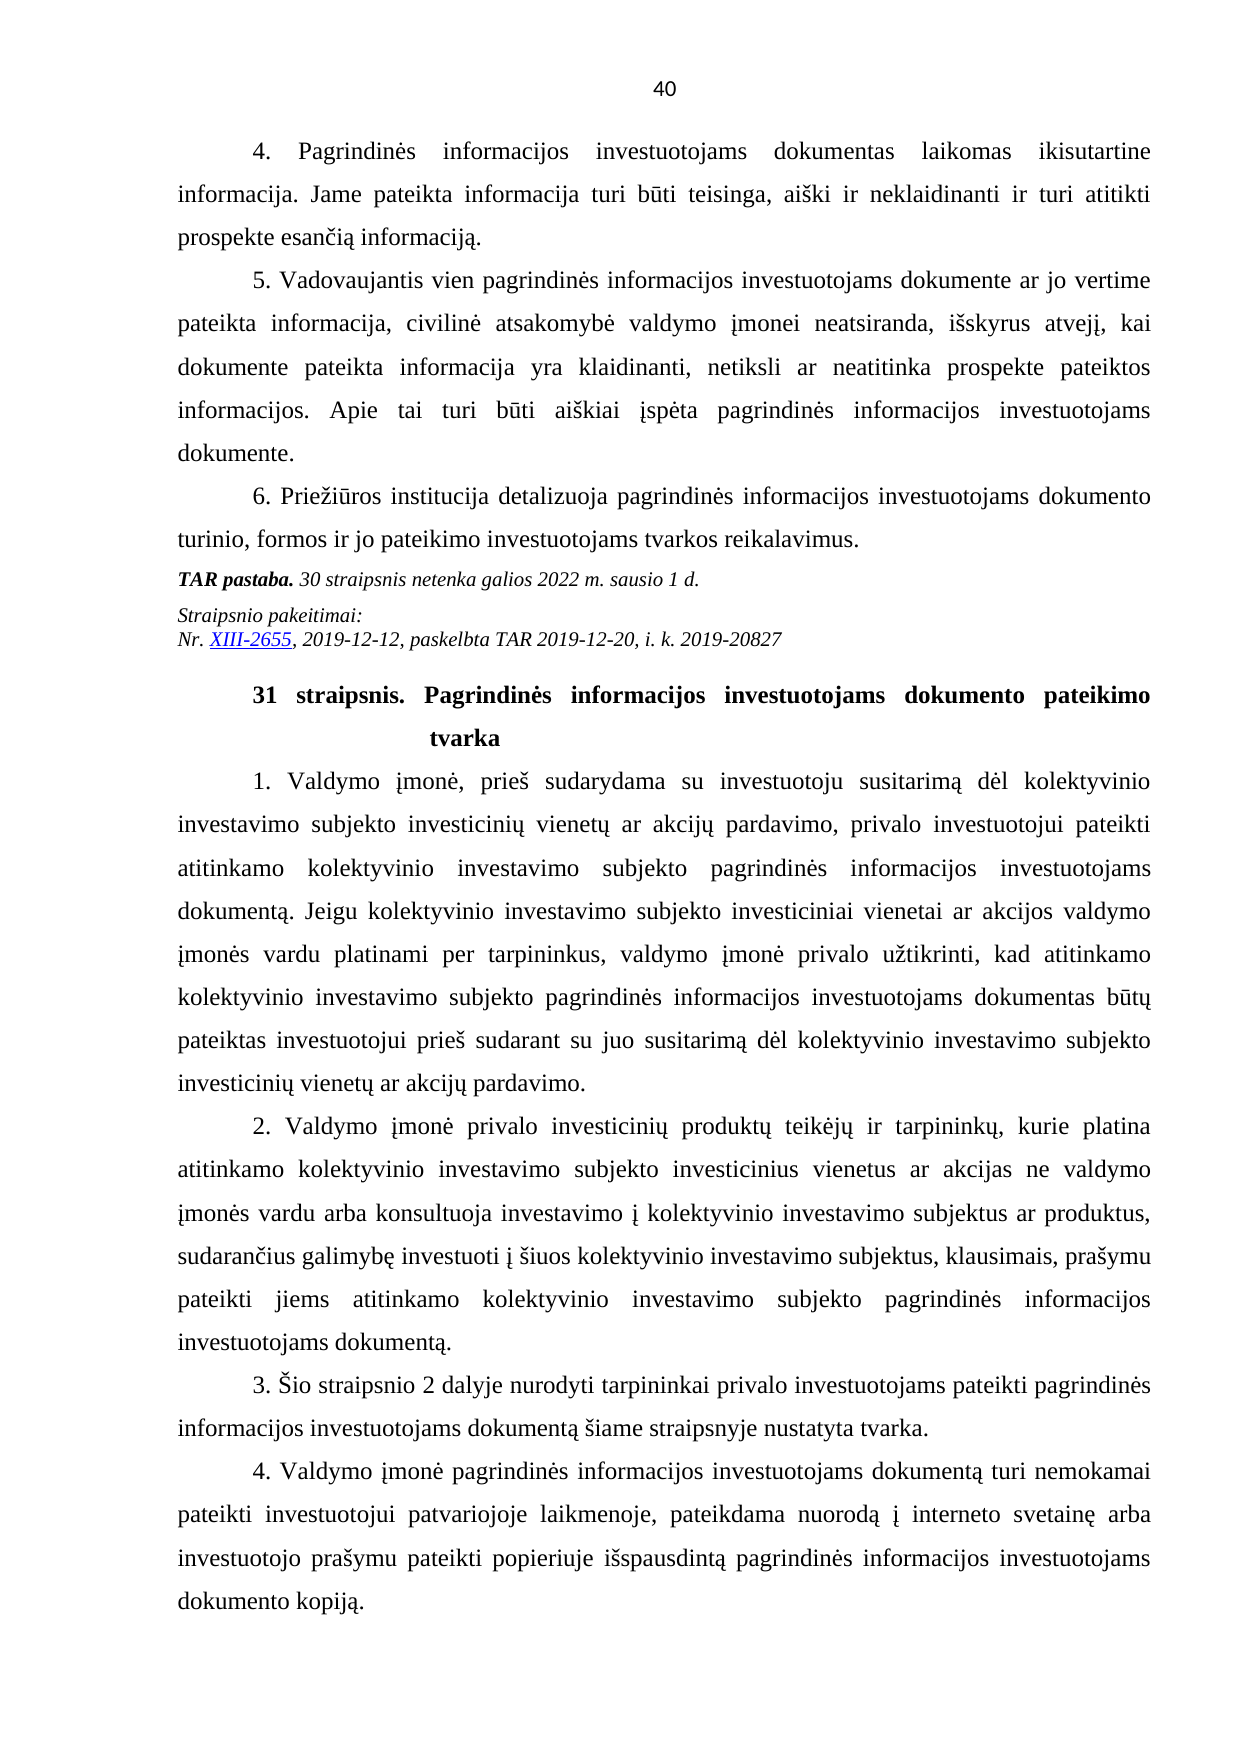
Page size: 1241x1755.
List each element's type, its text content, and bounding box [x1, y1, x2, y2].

text 6. Priežiūros institucija detalizuoja pagrindinės informacijos investuotojams dokumento turinio, formos ir jo pateikimo investuotojams tvarkos reikalavimus. [177, 481, 1152, 553]
text 2. Valdymo įmonė privalo investicinių produktų teikėjų ir tarpininkų, kurie platina atitinkamo kolektyvinio investavimo subjekto investicinius vienetus ar akcijas ne valdymo įmonės vardu arba konsultuoja investavimo į kolektyvinio investavimo subjektus ar produktus, sudarančius galimybę investuoti į šiuos kolektyvinio investavimo subjektus, klausimais, prašymu pateikti jiems atitinkamo kolektyvinio investavimo subjekto pagrindinės informacijos investuotojams dokumentą. [177, 1111, 1152, 1356]
text 5. Vadovaujantis vien pagrindinės informacijos investuotojams dokumente ar jo vertime pateikta informacija, civilinė atsakomybė valdymo įmonei neatsiranda, išskyrus atvejį, kai dokumente pateikta informacija yra klaidinanti, netiksli ar neatitinka prospekte pateiktos informacijos. Apie tai turi būti aiškiai įspėta pagrindinės informacijos investuotojams dokumente. [177, 265, 1152, 467]
text 4. Valdymo įmonė pagrindinės informacijos investuotojams dokumentą turi nemokamai pateikti investuotojui patvariojoje laikmenoje, pateikdama nuorodą į interneto svetainę arba investuotojo prašymu pateikti popieriuje išspausdintą pagrindinės informacijos investuotojams dokumento kopiją. [177, 1456, 1152, 1614]
text 4. Pagrindinės informacijos investuotojams dokumentas laikomas ikisutartine informacija. Jame pateikta informacija turi būti teisinga, aiški ir neklaidinanti ir turi atitikti prospekte esančią informaciją. [177, 136, 1152, 251]
text 31 straipsnis. Pagrindinės informacijos investuotojams dokumento pateikimo tvarka [252, 680, 1152, 752]
text 1. Valdymo įmonė, prieš sudarydama su investuotoju susitarimą dėl kolektyvinio investavimo subjekto investicinių vienetų ar akcijų pardavimo, privalo investuotojui pateikti atitinkamo kolektyvinio investavimo subjekto pagrindinės informacijos investuotojams dokumentą. Jeigu kolektyvinio investavimo subjekto investiciniai vienetai ar akcijos valdymo įmonės vardu platinami per tarpininkus, valdymo įmonė privalo užtikrinti, kad atitinkamo kolektyvinio investavimo subjekto pagrindinės informacijos investuotojams dokumentas būtų pateiktas investuotojui prieš sudarant su juo susitarimą dėl kolektyvinio investavimo subjekto investicinių vienetų ar akcijų pardavimo. [177, 766, 1152, 1097]
text 3. Šio straipsnio 2 dalyje nurodyti tarpininkai privalo investuotojams pateikti pagrindinės informacijos investuotojams dokumentą šiame straipsnyje nustatyta tvarka. [177, 1370, 1152, 1442]
text Straipsnio pakeitimai: [177, 603, 1152, 627]
text TAR pastaba. 30 straipsnis netenka galios 2022 m. sausio 1 d. [177, 567, 1152, 591]
text Nr. XIII-2655, 2019-12-12, paskelbta TAR 2019-12-20, i. k. 2019-20827 [177, 627, 1152, 651]
